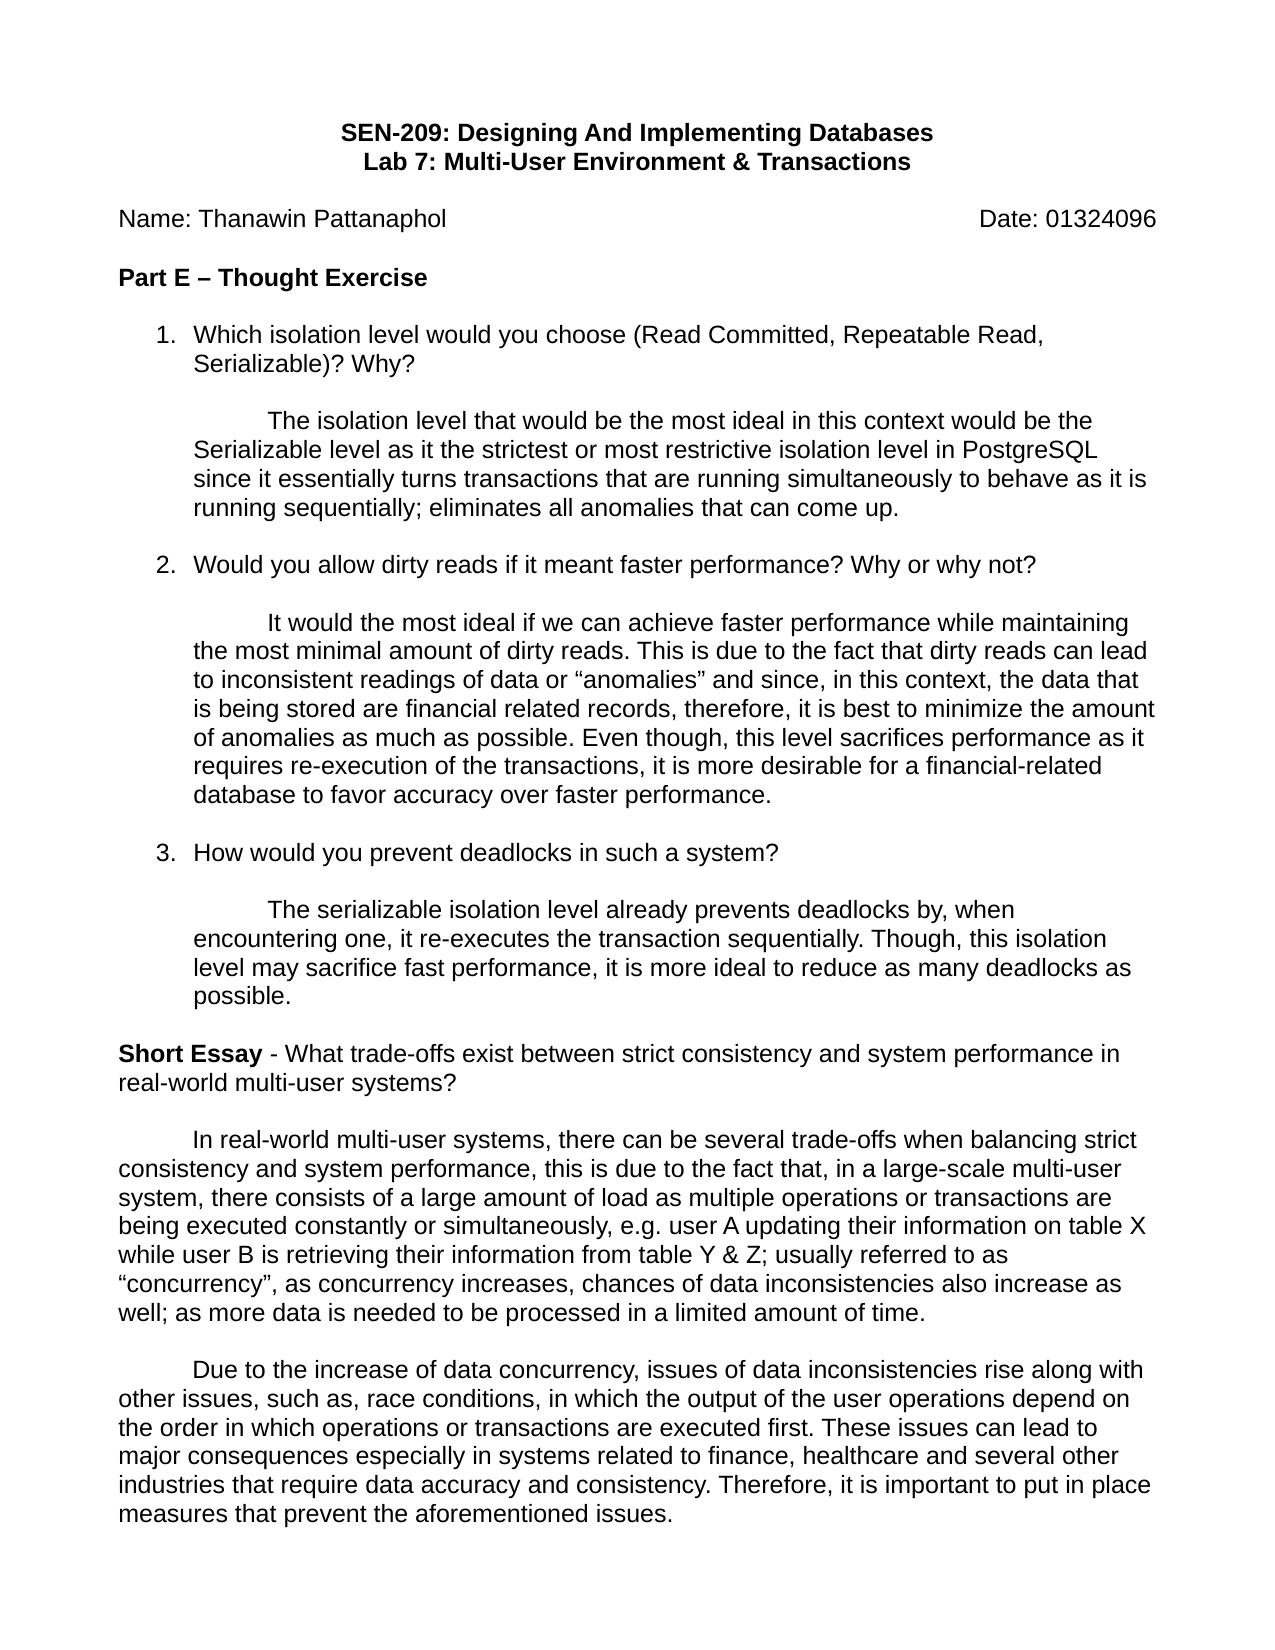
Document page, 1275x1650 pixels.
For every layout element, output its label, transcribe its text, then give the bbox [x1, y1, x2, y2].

list Would you allow dirty reads if it meant faster performance? Why or why not? It would the most ideal if we can achieve faster performance while maintaining the most minimal amount of dirty reads. This is due to the fact that dirty reads can lead to inconsistent readings of data or “anomalies” and since, in this context, the data that is being stored are financial related records, therefore, it is best to minimize the amount of anomalies as much as possible. Even though, this level sacrifices performance as it requires re-execution of the transactions, it is more desirable for a financial-related database to favor accuracy over faster performance. [156, 550, 1157, 809]
list Which isolation level would you choose (Read Committed, Repeatable Read, Serializable)? Why? The isolation level that would be the most ideal in this context would be the Serializable level as it the strictest or most restrictive isolation level in PostgreSQL since it essentially turns transactions that are running simultaneously to behave as it is running sequentially; eliminates all anomalies that can come up. [156, 320, 1157, 521]
text Part E – Thought Exercise [118, 263, 1157, 291]
text In real-world multi-user systems, there can be several trade-offs when balancing strict consistency and system performance, this is due to the fact that, in a large-scale multi-user system, there consists of a large amount of load as multiple operations or transactions are being executed constantly or simultaneously, e.g. user A updating their information on table X while user B is retrieving their information from table Y & Z; usually referred to as “concurrency”, as concurrency increases, chances of data inconsistencies also increase as well; as more data is needed to be processed in a limited amount of time. [118, 1125, 1157, 1326]
text Due to the increase of data concurrency, issues of data inconsistencies rise along with other issues, such as, race conditions, in which the output of the user operations depend on the order in which operations or transactions are executed first. These issues can lead to major consequences especially in systems related to finance, healthcare and several other industries that require data accuracy and consistency. Therefore, it is important to put in place measures that prevent the aforementioned issues. [118, 1355, 1157, 1528]
list How would you prevent deadlocks in such a system? The serializable isolation level already prevents deadlocks by, when encountering one, it re-executes the transaction sequentially. Though, this isolation level may sacrifice fast performance, it is more ideal to reduce as many deadlocks as possible. [156, 838, 1157, 1010]
text Short Essay - What trade-offs exist between strict consistency and system performance in real-world multi-user systems? [118, 1039, 1157, 1096]
